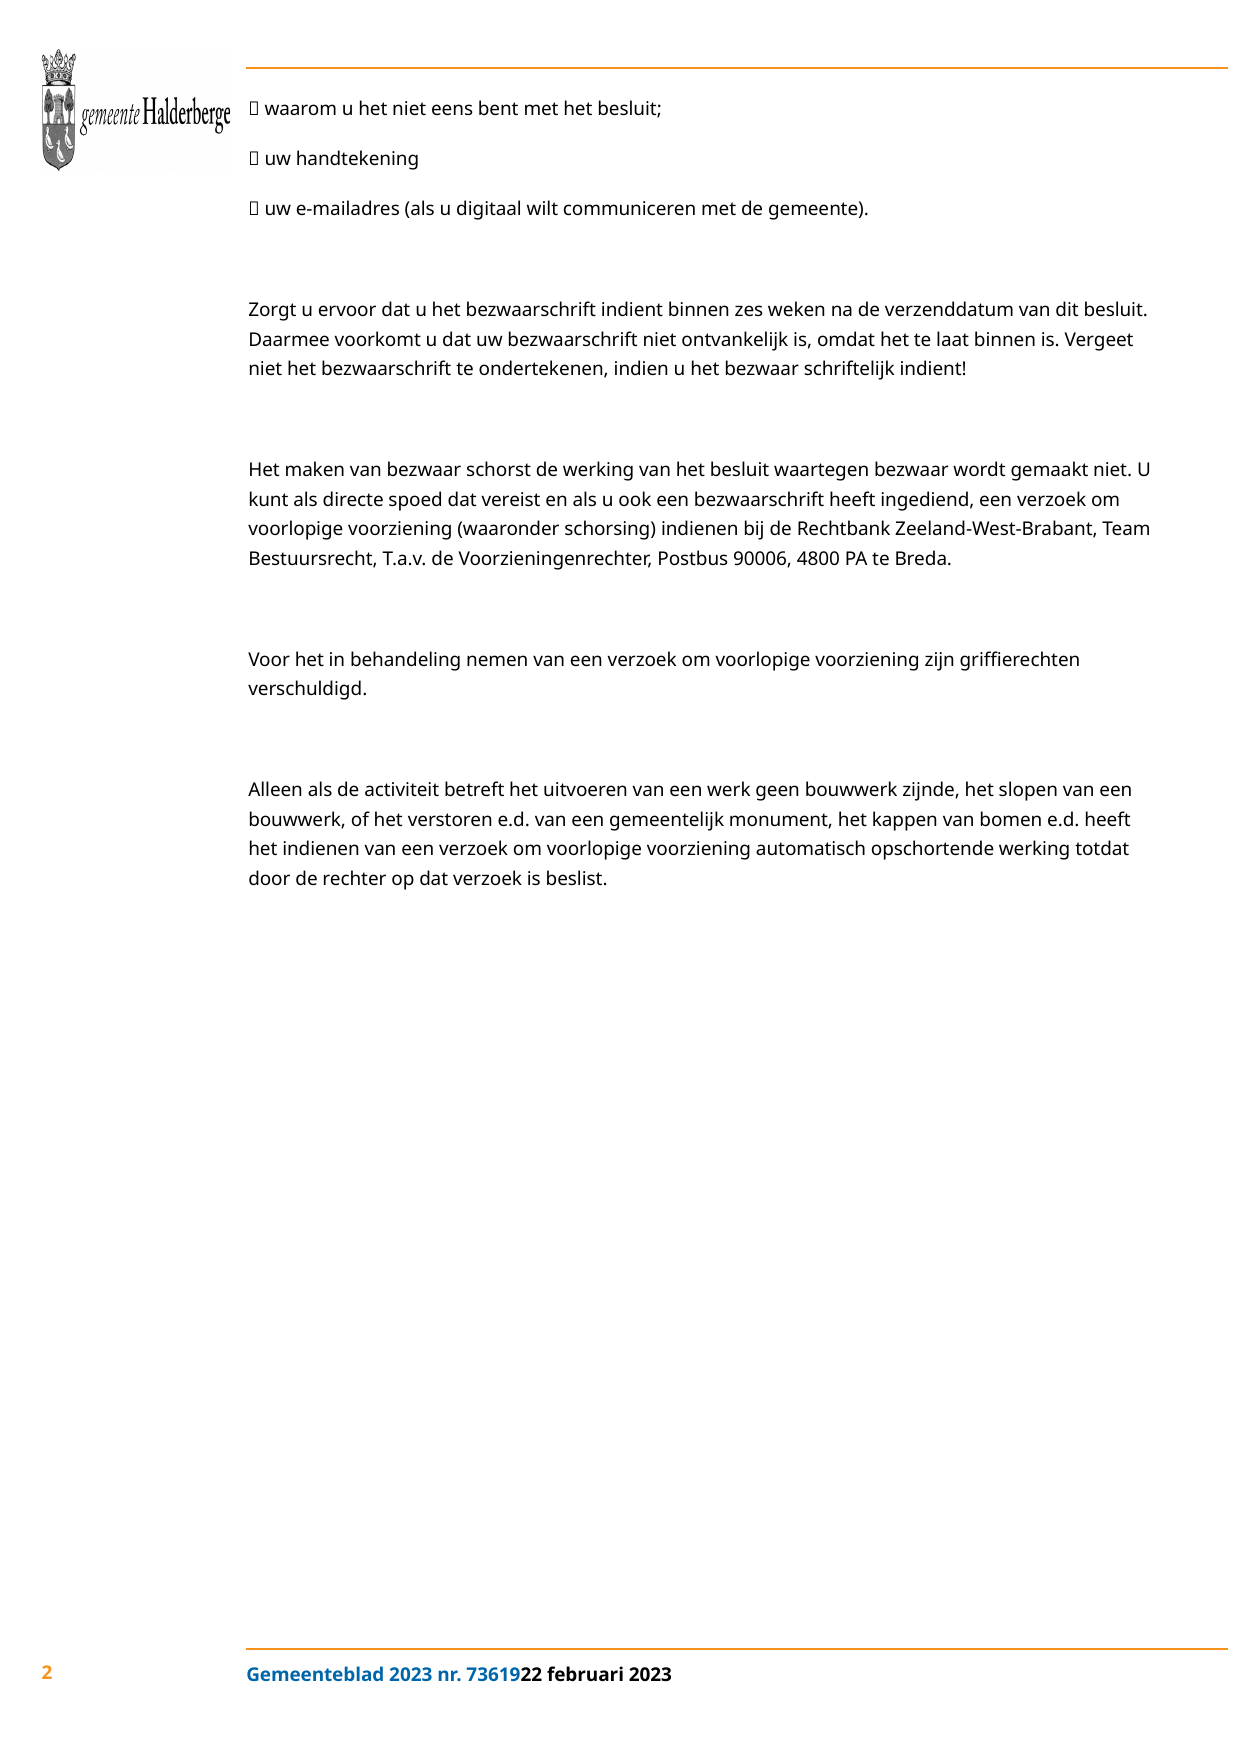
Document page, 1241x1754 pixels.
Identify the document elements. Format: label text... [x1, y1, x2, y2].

text Zorgt u ervoor dat u het bezwaarschrift indient binnen zes weken na de verzenddatum van dit besluit. Daarmee voorkomt u dat uw bezwaarschrift niet ontvankelijk is, omdat het te laat binnen is. Vergeet niet het bezwaarschrift te ondertekenen, indien u het bezwaar schriftelijk indient! [248, 296, 1152, 381]
text Alleen als de activiteit betreft het uitvoeren van een werk geen bouwwerk zijnde, het slopen van een bouwwerk, of het verstoren e.d. van een gemeentelijk monument, het kappen van bomen e.d. heeft het indienen van een verzoek om voorlopige voorziening automatisch opschortende werking totdat door de rechter op dat verzoek is beslist. [248, 776, 1152, 891]
text  uw handtekening [248, 145, 1152, 171]
text Het maken van bezwaar schorst de werking van het besluit waartegen bezwaar wordt gemaakt niet. U kunt als directe spoed dat vereist en als u ook een bezwaarschrift heeft ingediend, een verzoek om voorlopige voorziening (waaronder schorsing) indienen bij de Rechtbank Zeeland-West-Brabant, Team Bestuursrecht, T.a.v. de Voorzieningenrechter, Postbus 90006, 4800 PA te Breda. [248, 456, 1152, 571]
text Voor het in behandeling nemen van een verzoek om voorlopige voorziening zijn griffierechten verschuldigd. [248, 646, 1152, 701]
text  waarom u het niet eens bent met het besluit; [248, 95, 1152, 121]
picture [41, 47, 231, 172]
text  uw e-mailadres (als u digitaal wilt communiceren met de gemeente). [248, 196, 1152, 221]
